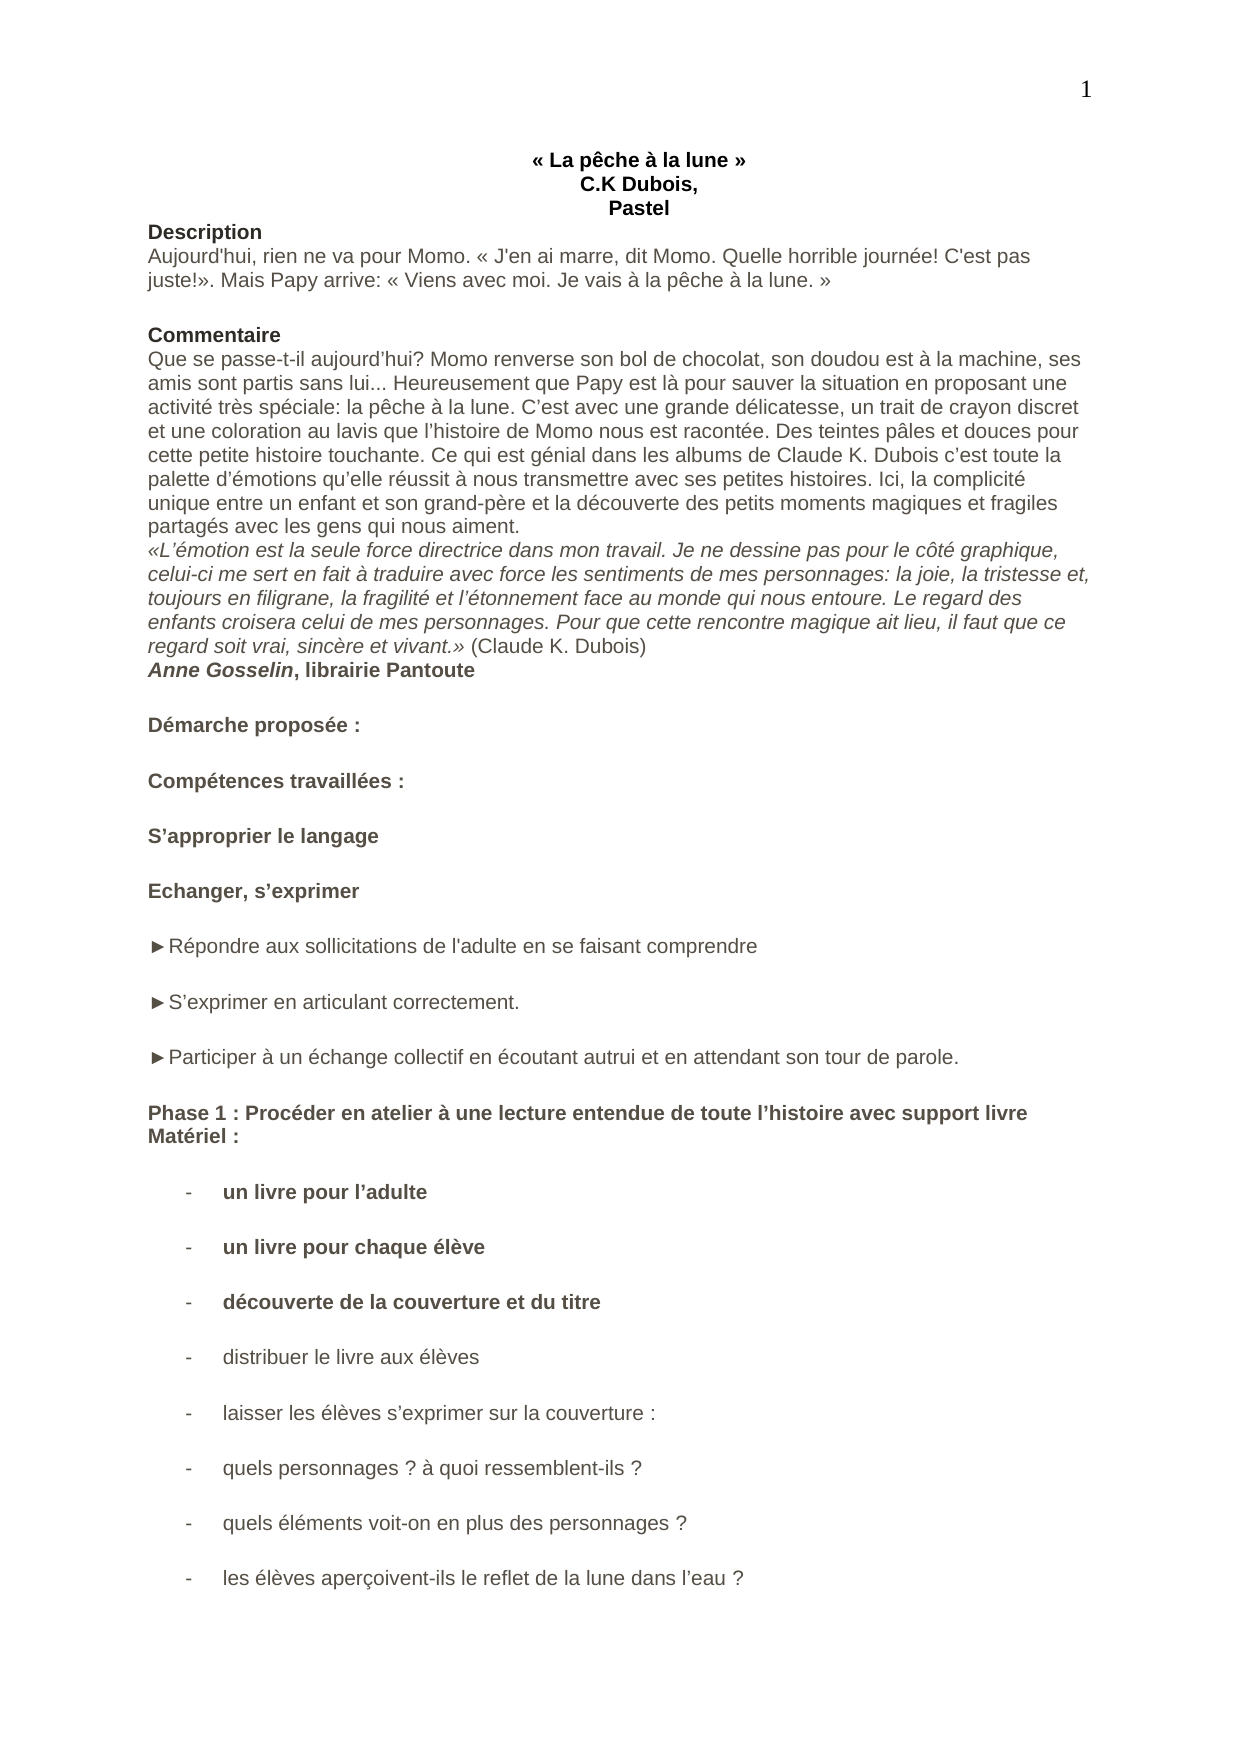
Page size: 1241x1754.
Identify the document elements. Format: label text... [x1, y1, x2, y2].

text C.K Dubois, [185, 172, 1093, 196]
text Echanger, s’exprimer [148, 879, 1093, 903]
list quels personnages ? à quoi ressemblent-ils ? [185, 1456, 1093, 1479]
list découverte de la couverture et du titre [185, 1290, 1093, 1314]
list un livre pour chaque élève [185, 1235, 1093, 1259]
text Pastel [185, 196, 1093, 219]
text ►Participer à un échange collectif en écoutant autrui et en attendant son tour de parole. [148, 1045, 1093, 1069]
text S’approprier le langage [148, 824, 1093, 848]
text ►Répondre aux sollicitations de l'adulte en se faisant comprendre [148, 934, 1093, 958]
list quels éléments voit-on en plus des personnages ? [185, 1511, 1093, 1535]
text ►S’exprimer en articulant correctement. [148, 989, 1093, 1014]
text Description [148, 219, 1093, 243]
list les élèves aperçoivent-ils le reflet de la lune dans l’eau ? [185, 1566, 1093, 1590]
list laisser les élèves s’exprimer sur la couverture : [185, 1400, 1093, 1424]
text Commentaire [148, 323, 1093, 347]
text Démarche proposée : [148, 713, 1093, 737]
text Aujourd'hui, rien ne va pour Momo. « J'en ai marre, dit Momo. Quelle horrible journée! C'est pas juste!». Mais Papy arrive: « Viens avec moi. Je vais à la pêche à la lune. » [148, 243, 1093, 291]
text Que se passe-t-il aujourd’hui? Momo renverse son bol de chocolat, son doudou est à la machine, ses amis sont partis sans lui... Heureusement que Papy est là pour sauver la situation en proposant une activité très spéciale: la pêche à la lune. C’est avec une grande délicatesse, un trait de crayon discret et une coloration au lavis que l’histoire de Momo nous est racontée. Des teintes pâles et douces pour cette petite histoire touchante. Ce qui est génial dans les albums de Claude K. Dubois c’est toute la palette d’émotions qu’elle réussit à nous transmettre avec ses petites histoires. Ici, la complicité unique entre un enfant et son grand-père et la découverte des petits moments magiques et fragiles partagés avec les gens qui nous aiment. «L’émotion est la seule force directrice dans mon travail. Je ne dessine pas pour le côté graphique, celui-ci me sert en fait à traduire avec force les sentiments de mes personnages: la joie, la tristesse et, toujours en filigrane, la fragilité et l’étonnement face au monde qui nous entoure. Le regard des enfants croisera celui de mes personnages. Pour que cette rencontre magique ait lieu, il faut que ce regard soit vrai, sincère et vivant.» (Claude K. Dubois) Anne Gosselin, librairie Pantoute [148, 347, 1093, 682]
text Compétences travaillées : [148, 768, 1093, 792]
list un livre pour l’adulte [185, 1179, 1093, 1203]
list distribuer le livre aux élèves [185, 1345, 1093, 1369]
text Phase 1 : Procéder en atelier à une lecture entendue de toute l’histoire avec support livre Matériel : [148, 1100, 1093, 1148]
text « La pêche à la lune » [185, 148, 1093, 172]
